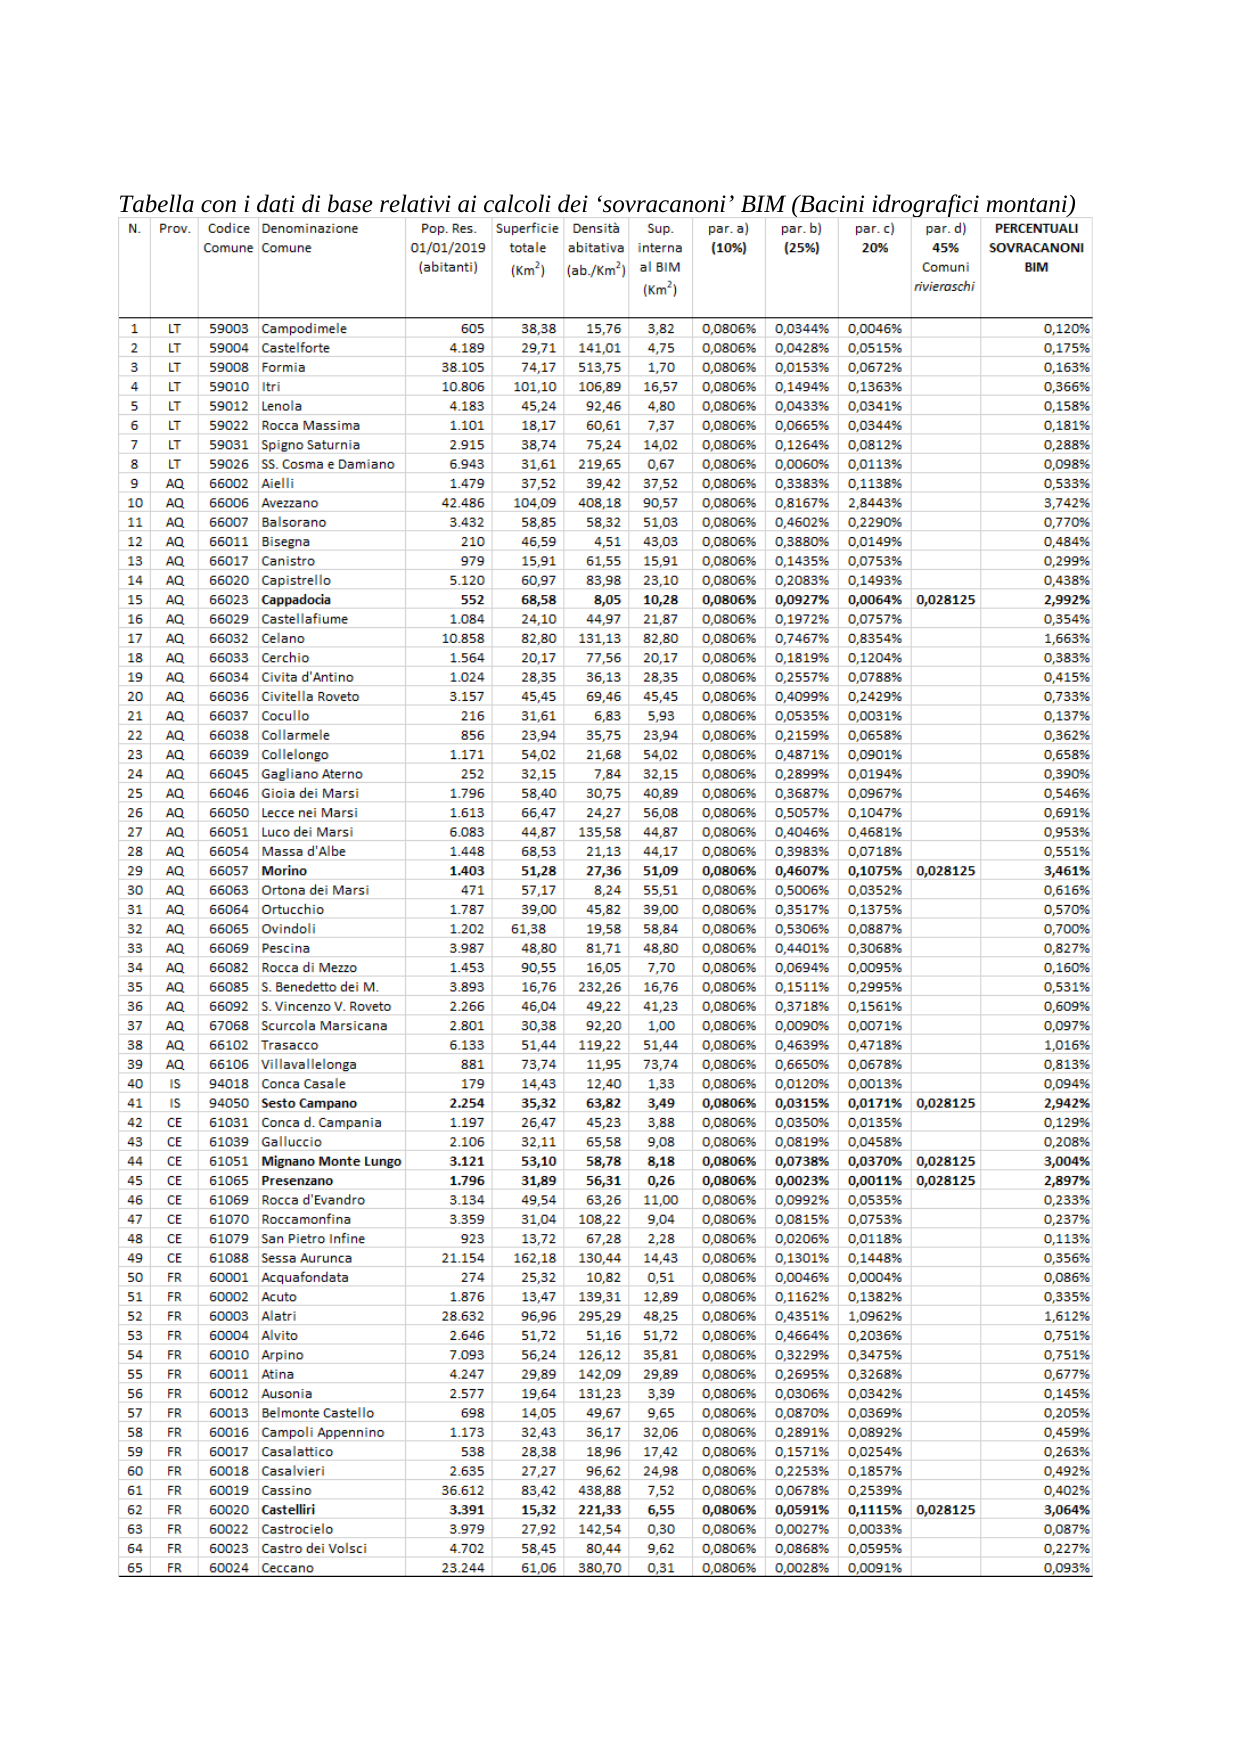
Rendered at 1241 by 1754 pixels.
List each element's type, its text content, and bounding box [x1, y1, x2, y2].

text Tabella con i dati di base relativi ai calcoli dei ‘sovracanoni’ BIM (Bacini idrografici montani) [118, 189, 1122, 217]
